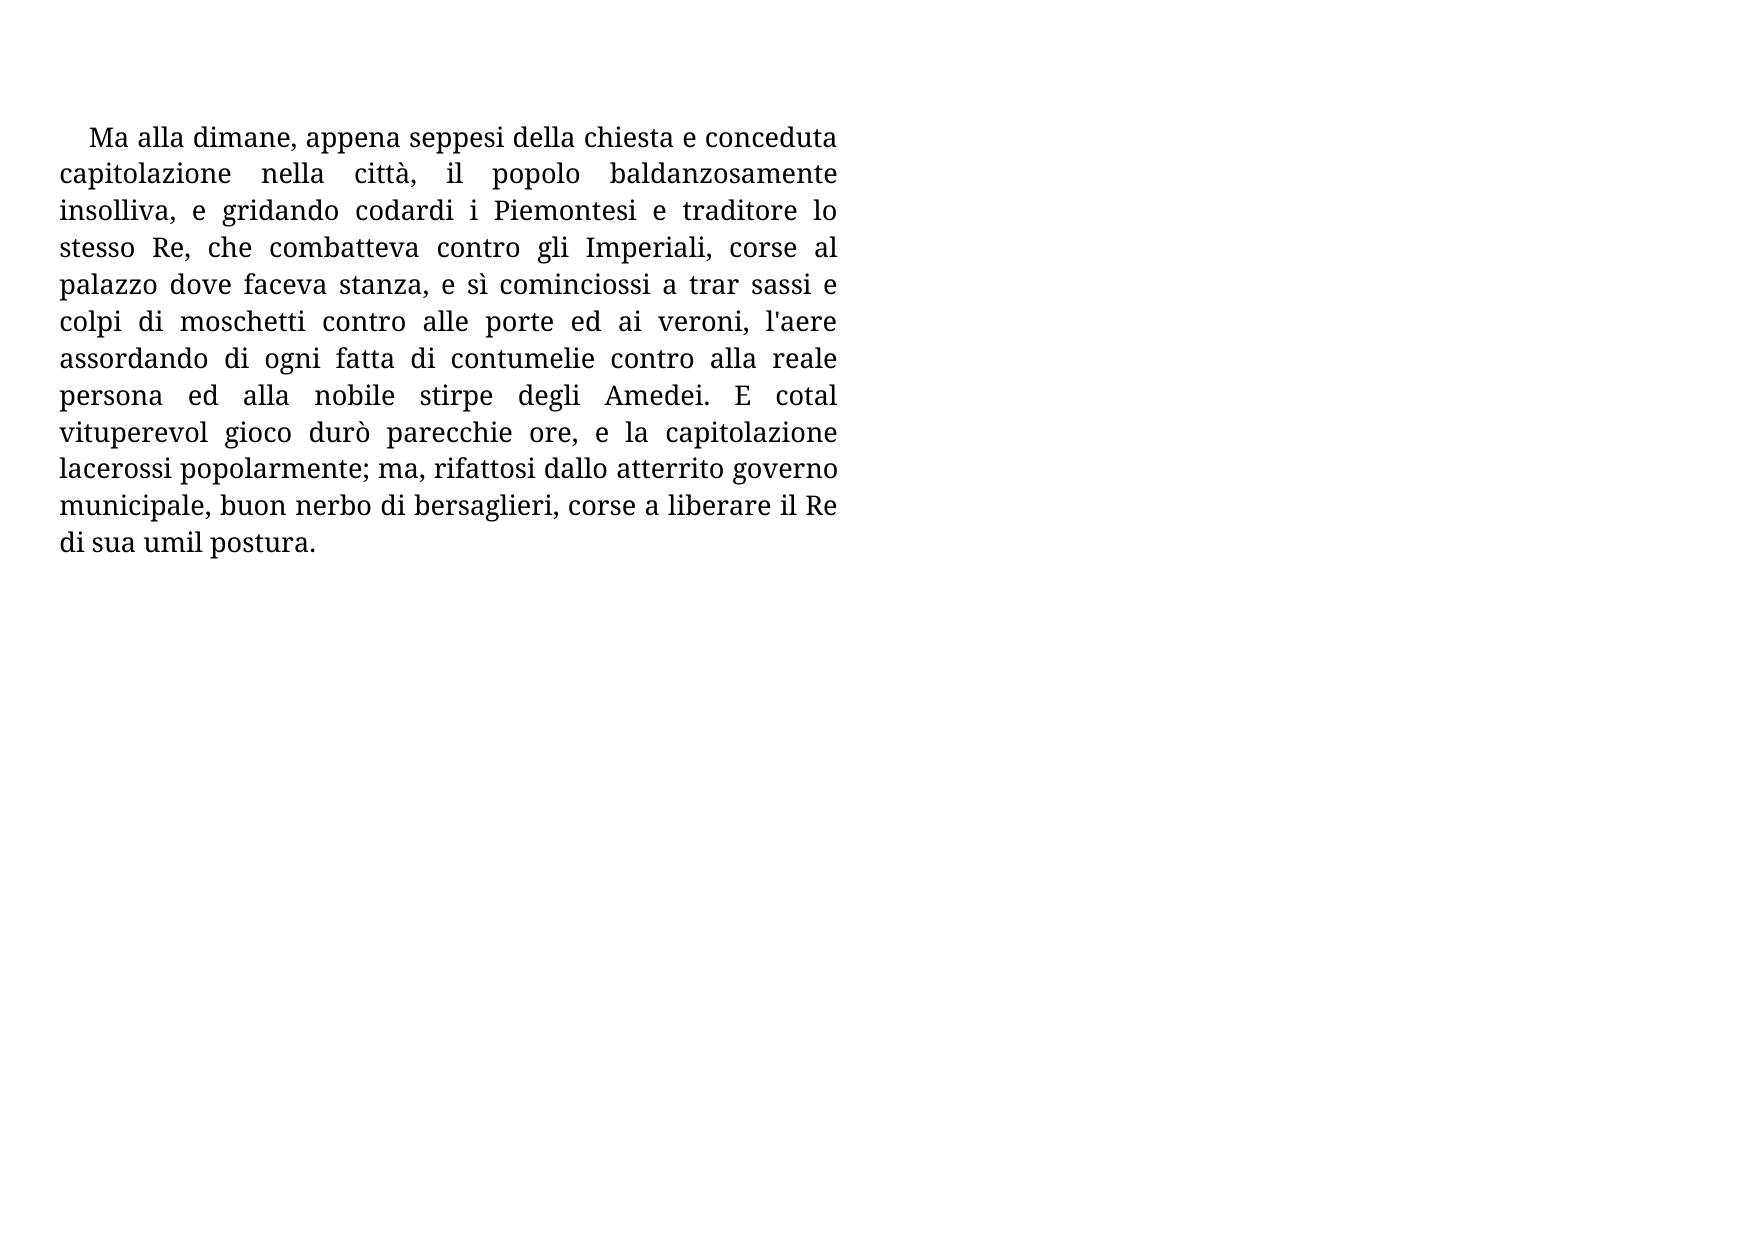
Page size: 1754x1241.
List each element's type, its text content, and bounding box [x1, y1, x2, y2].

text Ma alla dimane, appena seppesi della chiesta e conceduta capitolazione nella città, il popolo baldanzosamente insolliva, e gridando codardi i Piemontesi e traditore lo stesso Re, che combatteva contro gli Imperiali, corse al palazzo dove faceva stanza, e sì cominciossi a trar sassi e colpi di moschetti contro alle porte ed ai veroni, l'aere assordando di ogni fatta di contumelie contro alla reale persona ed alla nobile stirpe degli Amedei. E cotal vituperevol gioco durò parecchie ore, e la capitolazione lacerossi popolarmente; ma, rifattosi dallo atterrito governo municipale, buon nerbo di bersaglieri, corse a liberare il Re di sua umil postura. [59, 118, 838, 561]
